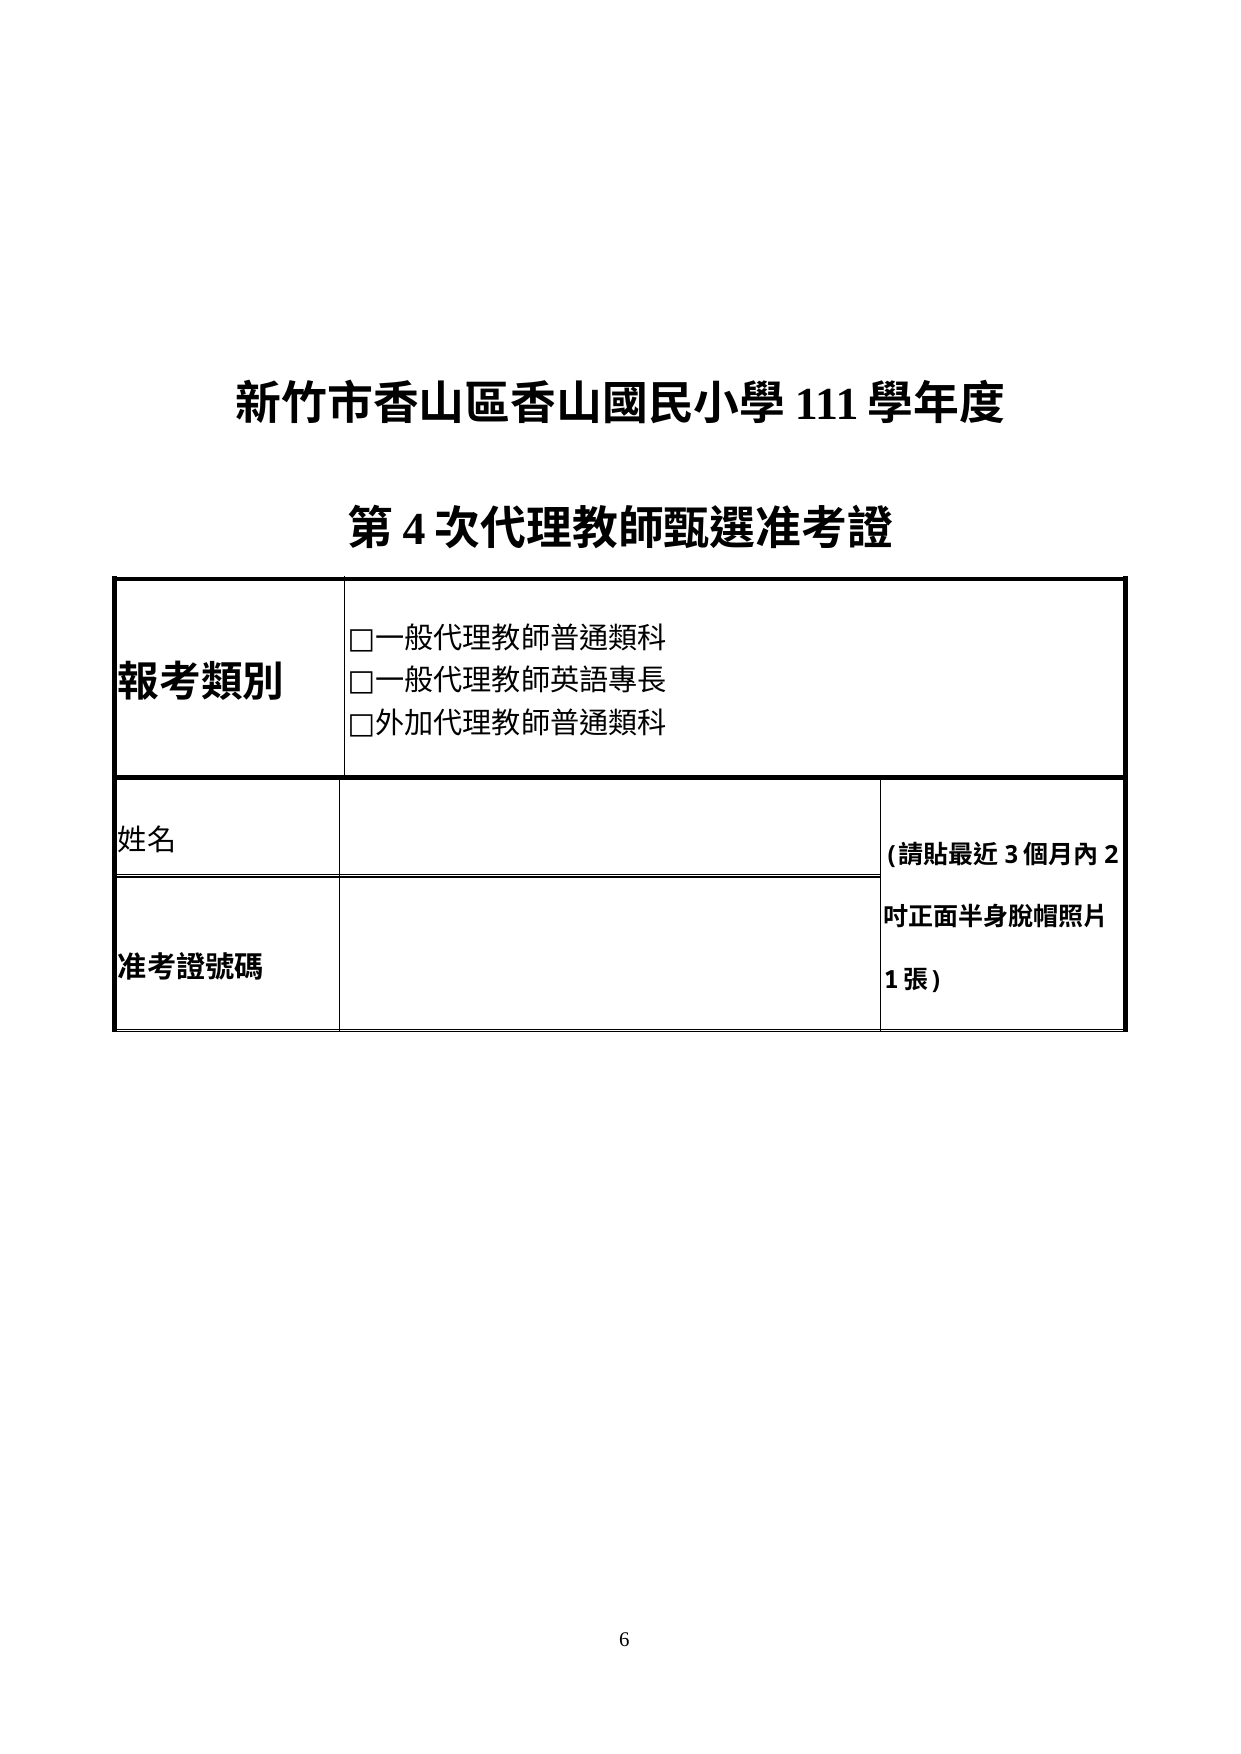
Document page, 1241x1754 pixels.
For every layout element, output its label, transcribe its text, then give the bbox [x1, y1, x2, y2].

text 新竹市香山區香山國民小學111學年度 [94, 326, 1146, 451]
table_cell 准考證號碼 [117, 878, 339, 1029]
table_cell [340, 780, 880, 874]
table_cell [340, 878, 880, 1029]
table_cell (請貼最近3個月內2吋正面半身脫帽照片1張) [881, 780, 1123, 1029]
table_header 報考類別 [117, 581, 344, 775]
table_cell 姓名 [117, 780, 339, 874]
table_header □一般代理教師普通類科 □一般代理教師英語專長 □外加代理教師普通類科 [345, 581, 1123, 775]
text 第4次代理教師甄選准考證 [94, 451, 1146, 576]
